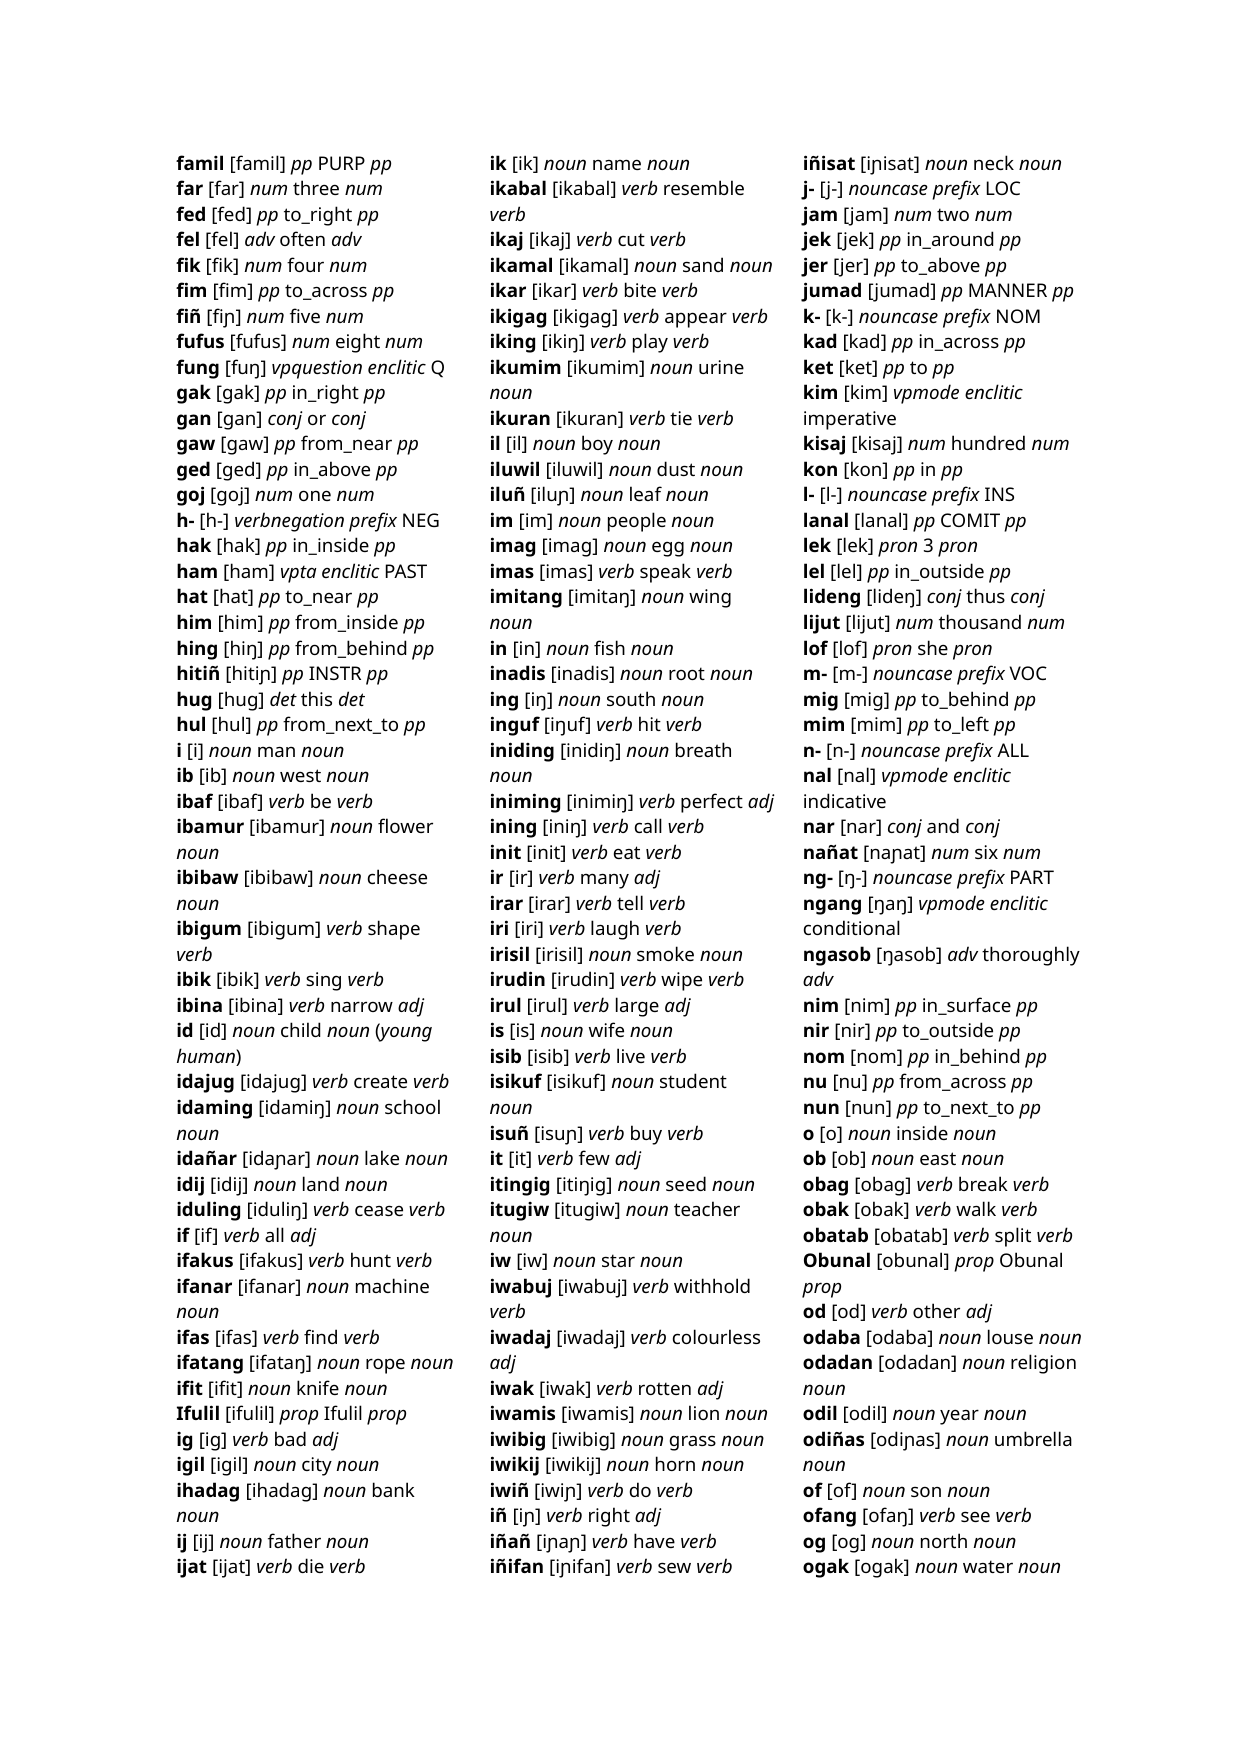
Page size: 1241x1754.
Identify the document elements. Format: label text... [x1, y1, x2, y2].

text in [in] noun fish noun [489, 635, 777, 660]
text obag [obaɡ] verb break verb [803, 1171, 1090, 1196]
text jek [jek] pp in_around pp [803, 227, 1090, 252]
text ijat [ijat] verb die verb [176, 1554, 463, 1579]
text ofang [ofaŋ] verb see verb [803, 1503, 1090, 1528]
text is [is] noun wife noun [489, 1018, 777, 1043]
text itugiw [ituɡiw] noun teacher noun [489, 1196, 777, 1247]
text nañat [naɲat] num six num [803, 839, 1090, 864]
text iwabuj [iwabuj] verb withhold verb [489, 1273, 777, 1324]
text nun [nun] pp to_next_to pp [803, 1094, 1090, 1120]
text it [it] verb few adj [489, 1145, 777, 1171]
text ob [ob] noun east noun [803, 1145, 1090, 1171]
text ham [ham] vpta enclitic PAST [176, 558, 463, 584]
text ibigum [ibiɡum] verb shape verb [176, 916, 463, 967]
text idajug [idajuɡ] verb create verb [176, 1069, 463, 1094]
text iw [iw] noun star noun [489, 1247, 777, 1273]
text ngang [ŋaŋ] vpmode enclitic conditional [803, 890, 1090, 941]
text ikuran [ikuran] verb tie verb [489, 405, 777, 431]
text iri [iri] verb laugh verb [489, 916, 777, 941]
text i [i] noun man noun [176, 737, 463, 762]
text ket [ket] pp to pp [803, 354, 1090, 380]
text iluwil [iluwil] noun dust noun [489, 456, 777, 482]
text ngasob [ŋasob] adv thoroughly adv [803, 941, 1090, 992]
text ikabal [ikabal] verb resemble verb [489, 176, 777, 227]
text inguf [iŋuf] verb hit verb [489, 711, 777, 737]
text ibamur [ibamur] noun flower noun [176, 813, 463, 864]
text if [if] verb all adj [176, 1222, 463, 1247]
text hug [huɡ] det this det [176, 686, 463, 711]
text gan [ɡan] conj or conj [176, 405, 463, 431]
text iniding [inidiŋ] noun breath noun [489, 737, 777, 788]
text kisaj [kisaj] num hundred num [803, 431, 1090, 456]
text fung [fuŋ] vpquestion enclitic Q [176, 354, 463, 380]
text j- [j-] nouncase prefix LOC [803, 176, 1090, 201]
text ifas [ifas] verb find verb [176, 1324, 463, 1349]
text imag [imaɡ] noun egg noun [489, 533, 777, 558]
text inadis [inadis] noun root noun [489, 660, 777, 686]
text ifakus [ifakus] verb hunt verb [176, 1247, 463, 1273]
text obak [obak] verb walk verb [803, 1196, 1090, 1222]
text iwamis [iwamis] noun lion noun [489, 1401, 777, 1426]
text him [him] pp from_inside pp [176, 609, 463, 635]
text igil [iɡil] noun city noun [176, 1452, 463, 1477]
text of [of] noun son noun [803, 1477, 1090, 1503]
text ikar [ikar] verb bite verb [489, 278, 777, 303]
text ibina [ibina] verb narrow adj [176, 992, 463, 1018]
text kim [kim] vpmode enclitic imperative [803, 380, 1090, 431]
text nim [nim] pp in_surface pp [803, 992, 1090, 1018]
text mig [miɡ] pp to_behind pp [803, 686, 1090, 711]
text gak [ɡak] pp in_right pp [176, 380, 463, 405]
text nu [nu] pp from_across pp [803, 1069, 1090, 1094]
text iluñ [iluɲ] noun leaf noun [489, 482, 777, 507]
text iduling [iduliŋ] verb cease verb [176, 1196, 463, 1222]
text fiñ [fiɲ] num five num [176, 303, 463, 329]
text iwadaj [iwadaj] verb colourless adj [489, 1324, 777, 1375]
text ibaf [ibaf] verb be verb [176, 788, 463, 813]
text irisil [irisil] noun smoke noun [489, 941, 777, 967]
text ng- [ŋ-] nouncase prefix PART [803, 864, 1090, 890]
text nal [nal] vpmode enclitic indicative [803, 762, 1090, 813]
text lanal [lanal] pp COMIT pp [803, 507, 1090, 533]
text ining [iniŋ] verb call verb [489, 813, 777, 839]
text ij [ij] noun father noun [176, 1528, 463, 1554]
text Ifulil [ifulil] prop Ifulil prop [176, 1401, 463, 1426]
text far [far] num three num [176, 176, 463, 201]
text jer [jer] pp to_above pp [803, 252, 1090, 278]
text odadan [odadan] noun religion noun [803, 1349, 1090, 1401]
text fel [fel] adv often adv [176, 227, 463, 252]
text ing [iŋ] noun south noun [489, 686, 777, 711]
text idij [idij] noun land noun [176, 1171, 463, 1196]
text hing [hiŋ] pp from_behind pp [176, 635, 463, 660]
text lof [lof] pron she pron [803, 635, 1090, 660]
text ibik [ibik] verb sing verb [176, 967, 463, 992]
text id [id] noun child noun (young human) [176, 1018, 463, 1069]
text od [od] verb other adj [803, 1298, 1090, 1324]
text ihadag [ihadaɡ] noun bank noun [176, 1477, 463, 1528]
text odil [odil] noun year noun [803, 1401, 1090, 1426]
text ikumim [ikumim] noun urine noun [489, 354, 777, 405]
text odaba [odaba] noun louse noun [803, 1324, 1090, 1349]
text idañar [idaɲar] noun lake noun [176, 1145, 463, 1171]
text il [il] noun boy noun [489, 431, 777, 456]
text Obunal [obunal] prop Obunal prop [803, 1247, 1090, 1298]
text kad [kad] pp in_across pp [803, 329, 1090, 354]
text mim [mim] pp to_left pp [803, 711, 1090, 737]
text famil [famil] pp PURP pp [176, 150, 463, 176]
text o [o] noun inside noun [803, 1120, 1090, 1145]
text iking [ikiŋ] verb play verb [489, 329, 777, 354]
text ir [ir] verb many adj [489, 864, 777, 890]
text iñ [iɲ] verb right adj [489, 1503, 777, 1528]
text itingig [itiŋiɡ] noun seed noun [489, 1171, 777, 1196]
text iwak [iwak] verb rotten adj [489, 1375, 777, 1401]
text lek [lek] pron 3 pron [803, 533, 1090, 558]
text lijut [lijut] num thousand num [803, 609, 1090, 635]
text iwiñ [iwiɲ] verb do verb [489, 1477, 777, 1503]
text jam [jam] num two num [803, 201, 1090, 227]
text nar [nar] conj and conj [803, 813, 1090, 839]
text ik [ik] noun name noun [489, 150, 777, 176]
text fik [fik] num four num [176, 252, 463, 278]
text init [init] verb eat verb [489, 839, 777, 864]
text m- [m-] nouncase prefix VOC [803, 660, 1090, 686]
text fed [fed] pp to_right pp [176, 201, 463, 227]
text jumad [jumad] pp MANNER pp [803, 278, 1090, 303]
text isikuf [isikuf] noun student noun [489, 1069, 777, 1120]
text im [im] noun people noun [489, 507, 777, 533]
text obatab [obatab] verb split verb [803, 1222, 1090, 1247]
text og [oɡ] noun north noun [803, 1528, 1090, 1554]
text ikaj [ikaj] verb cut verb [489, 227, 777, 252]
text irul [irul] verb large adj [489, 992, 777, 1018]
text hitiñ [hitiɲ] pp INSTR pp [176, 660, 463, 686]
text nom [nom] pp in_behind pp [803, 1043, 1090, 1069]
text ib [ib] noun west noun [176, 762, 463, 788]
text ogak [oɡak] noun water noun [803, 1554, 1090, 1579]
text hul [hul] pp from_next_to pp [176, 711, 463, 737]
text iniming [inimiŋ] verb perfect adj [489, 788, 777, 813]
text isuñ [isuɲ] verb buy verb [489, 1120, 777, 1145]
text ikamal [ikamal] noun sand noun [489, 252, 777, 278]
text fim [fim] pp to_across pp [176, 278, 463, 303]
text isib [isib] verb live verb [489, 1043, 777, 1069]
text irudin [irudin] verb wipe verb [489, 967, 777, 992]
text nir [nir] pp to_outside pp [803, 1018, 1090, 1043]
text iñisat [iɲisat] noun neck noun [803, 150, 1090, 176]
text l- [l-] nouncase prefix INS [803, 482, 1090, 507]
text goj [ɡoj] num one num [176, 482, 463, 507]
text hat [hat] pp to_near pp [176, 584, 463, 609]
text ibibaw [ibibaw] noun cheese noun [176, 864, 463, 916]
text iñifan [iɲifan] verb sew verb [489, 1554, 777, 1579]
text ifit [ifit] noun knife noun [176, 1375, 463, 1401]
text gaw [ɡaw] pp from_near pp [176, 431, 463, 456]
text odiñas [odiɲas] noun umbrella noun [803, 1426, 1090, 1477]
text kon [kon] pp in pp [803, 456, 1090, 482]
text fufus [fufus] num eight num [176, 329, 463, 354]
text ged [ɡed] pp in_above pp [176, 456, 463, 482]
text hak [hak] pp in_inside pp [176, 533, 463, 558]
text iwikij [iwikij] noun horn noun [489, 1452, 777, 1477]
text imitang [imitaŋ] noun wing noun [489, 584, 777, 635]
text ifanar [ifanar] noun machine noun [176, 1273, 463, 1324]
text k- [k-] nouncase prefix NOM [803, 303, 1090, 329]
text n- [n-] nouncase prefix ALL [803, 737, 1090, 762]
text imas [imas] verb speak verb [489, 558, 777, 584]
text ikigag [ikiɡaɡ] verb appear verb [489, 303, 777, 329]
text idaming [idamiŋ] noun school noun [176, 1094, 463, 1145]
text lideng [lideŋ] conj thus conj [803, 584, 1090, 609]
text lel [lel] pp in_outside pp [803, 558, 1090, 584]
text irar [irar] verb tell verb [489, 890, 777, 916]
text ig [iɡ] verb bad adj [176, 1426, 463, 1452]
text iñañ [iɲaɲ] verb have verb [489, 1528, 777, 1554]
text h- [h-] verbnegation prefix NEG [176, 507, 463, 533]
text iwibig [iwibiɡ] noun grass noun [489, 1426, 777, 1452]
text ifatang [ifataŋ] noun rope noun [176, 1349, 463, 1375]
